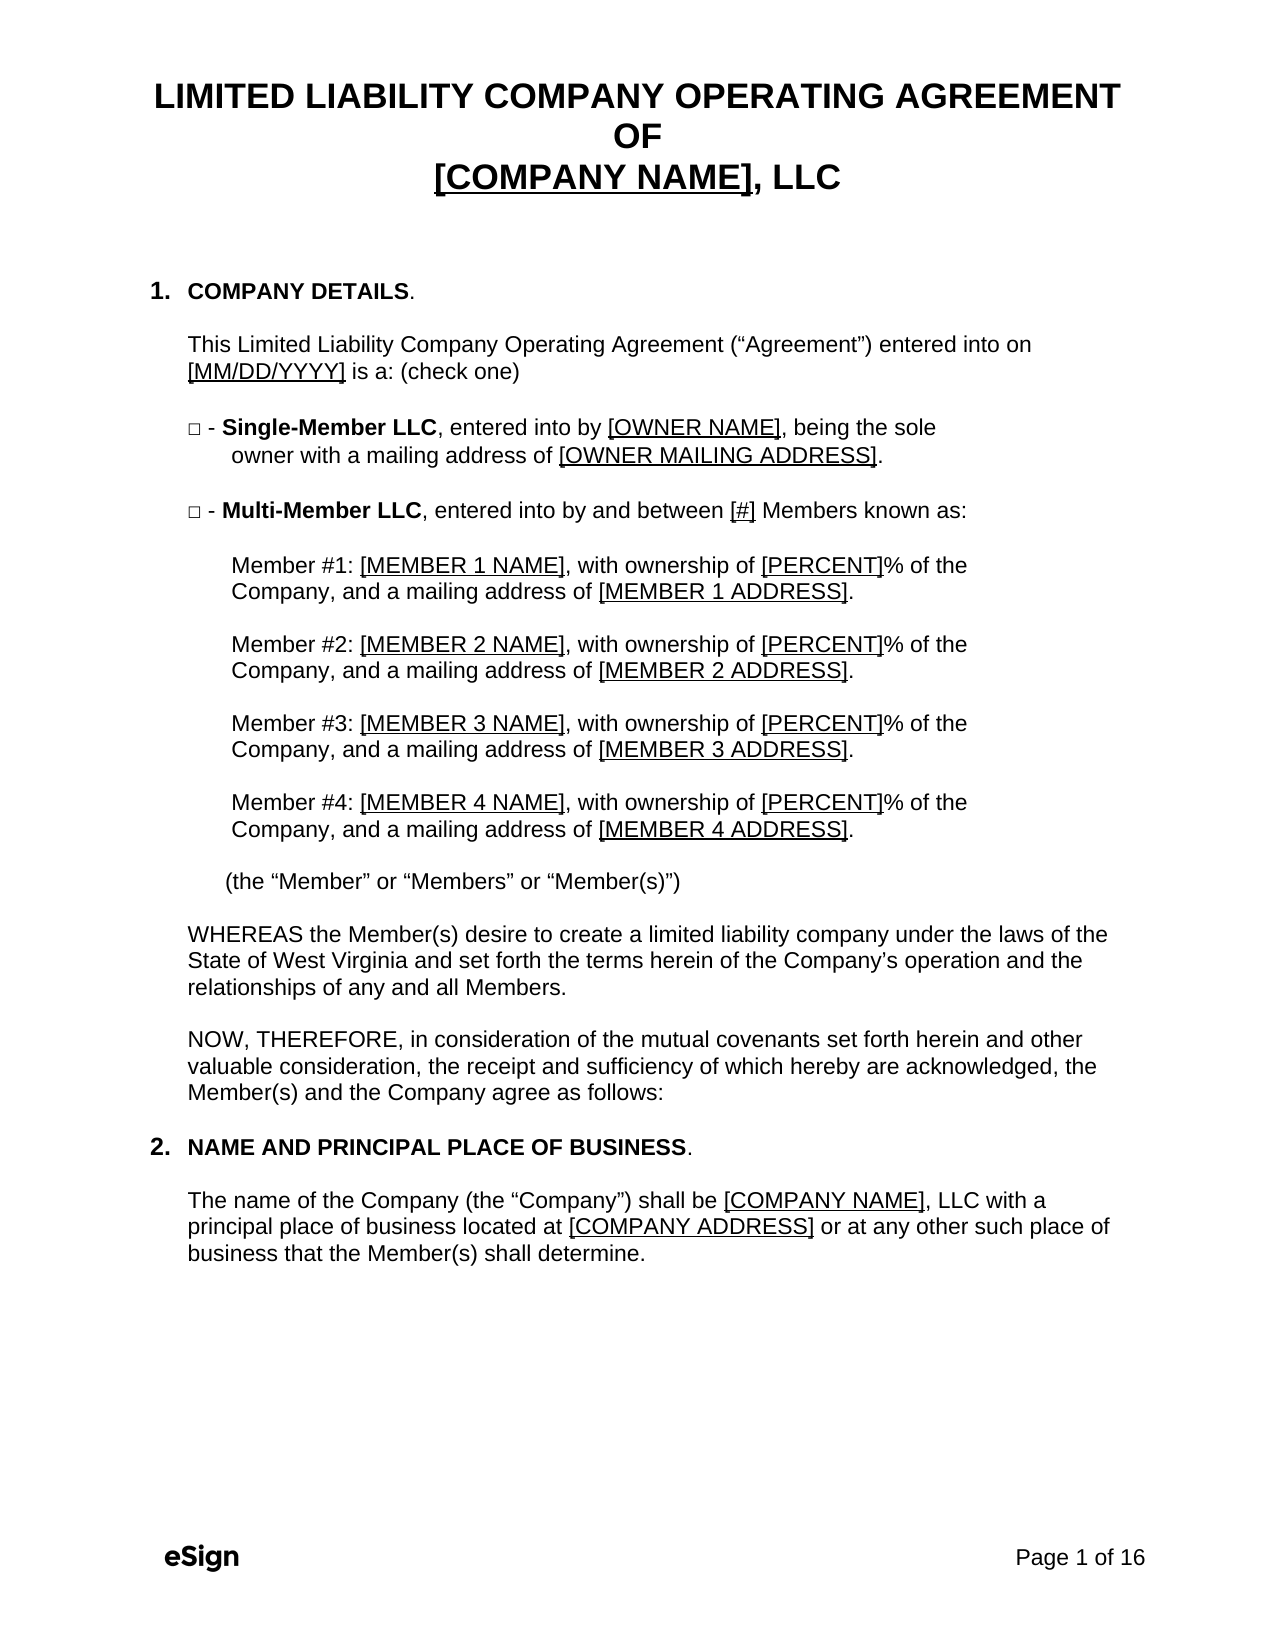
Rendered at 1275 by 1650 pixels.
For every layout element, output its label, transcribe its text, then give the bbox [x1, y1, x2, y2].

text owner with a mailing address of [OWNER MAILING ADDRESS]. [187, 442, 1125, 468]
subtitle LIMITED LIABILITY COMPANY OPERATING AGREEMENT [150, 75, 1125, 116]
text Company, and a mailing address of [MEMBER 3 ADDRESS]. [225, 736, 1125, 763]
subtitle [COMPANY NAME], LLC [150, 156, 1125, 197]
text Member #1: [MEMBER 1 NAME], with ownership of [PERCENT]% of the [225, 552, 1125, 578]
text ☐ - Multi-Member LLC, entered into by and between [#] Members known as: [187, 494, 1125, 526]
text (the “Member” or “Members” or “Member(s)”) [225, 868, 1125, 894]
text ☐ - Single-Member LLC, entered into by [OWNER NAME], being the sole [187, 410, 1125, 442]
text Member #4: [MEMBER 4 NAME], with ownership of [PERCENT]% of the [225, 789, 1125, 816]
subtitle OF [150, 116, 1125, 156]
text Company, and a mailing address of [MEMBER 1 ADDRESS]. [225, 578, 1125, 605]
list COMPANY DETAILS. [150, 276, 1125, 305]
text NOW, THEREFORE, in consideration of the mutual covenants set forth herein and other valuable consideration, the receipt and sufficiency of which hereby are acknowledged, the Member(s) and the Company agree as follows: [187, 1026, 1125, 1105]
list This Limited Liability Company Operating Agreement (“Agreement”) entered into on [MM/DD/YYYY] is a: (check one) [187, 331, 1125, 384]
text WHEREAS the Member(s) desire to create a limited liability company under the laws of the State of West Virginia and set forth the terms herein of the Company’s operation and the relationships of any and all Members. [187, 921, 1125, 1000]
text Member #3: [MEMBER 3 NAME], with ownership of [PERCENT]% of the [225, 710, 1125, 736]
text Member #2: [MEMBER 2 NAME], with ownership of [PERCENT]% of the [225, 631, 1125, 657]
text Company, and a mailing address of [MEMBER 2 ADDRESS]. [225, 657, 1125, 684]
text Company, and a mailing address of [MEMBER 4 ADDRESS]. [225, 816, 1125, 842]
list NAME AND PRINCIPAL PLACE OF BUSINESS. [150, 1132, 1125, 1161]
list The name of the Company (the “Company”) shall be [COMPANY NAME], LLC with a principal place of business located at [COMPANY ADDRESS] or at any other such place of business that the Member(s) shall determine. [187, 1187, 1125, 1266]
